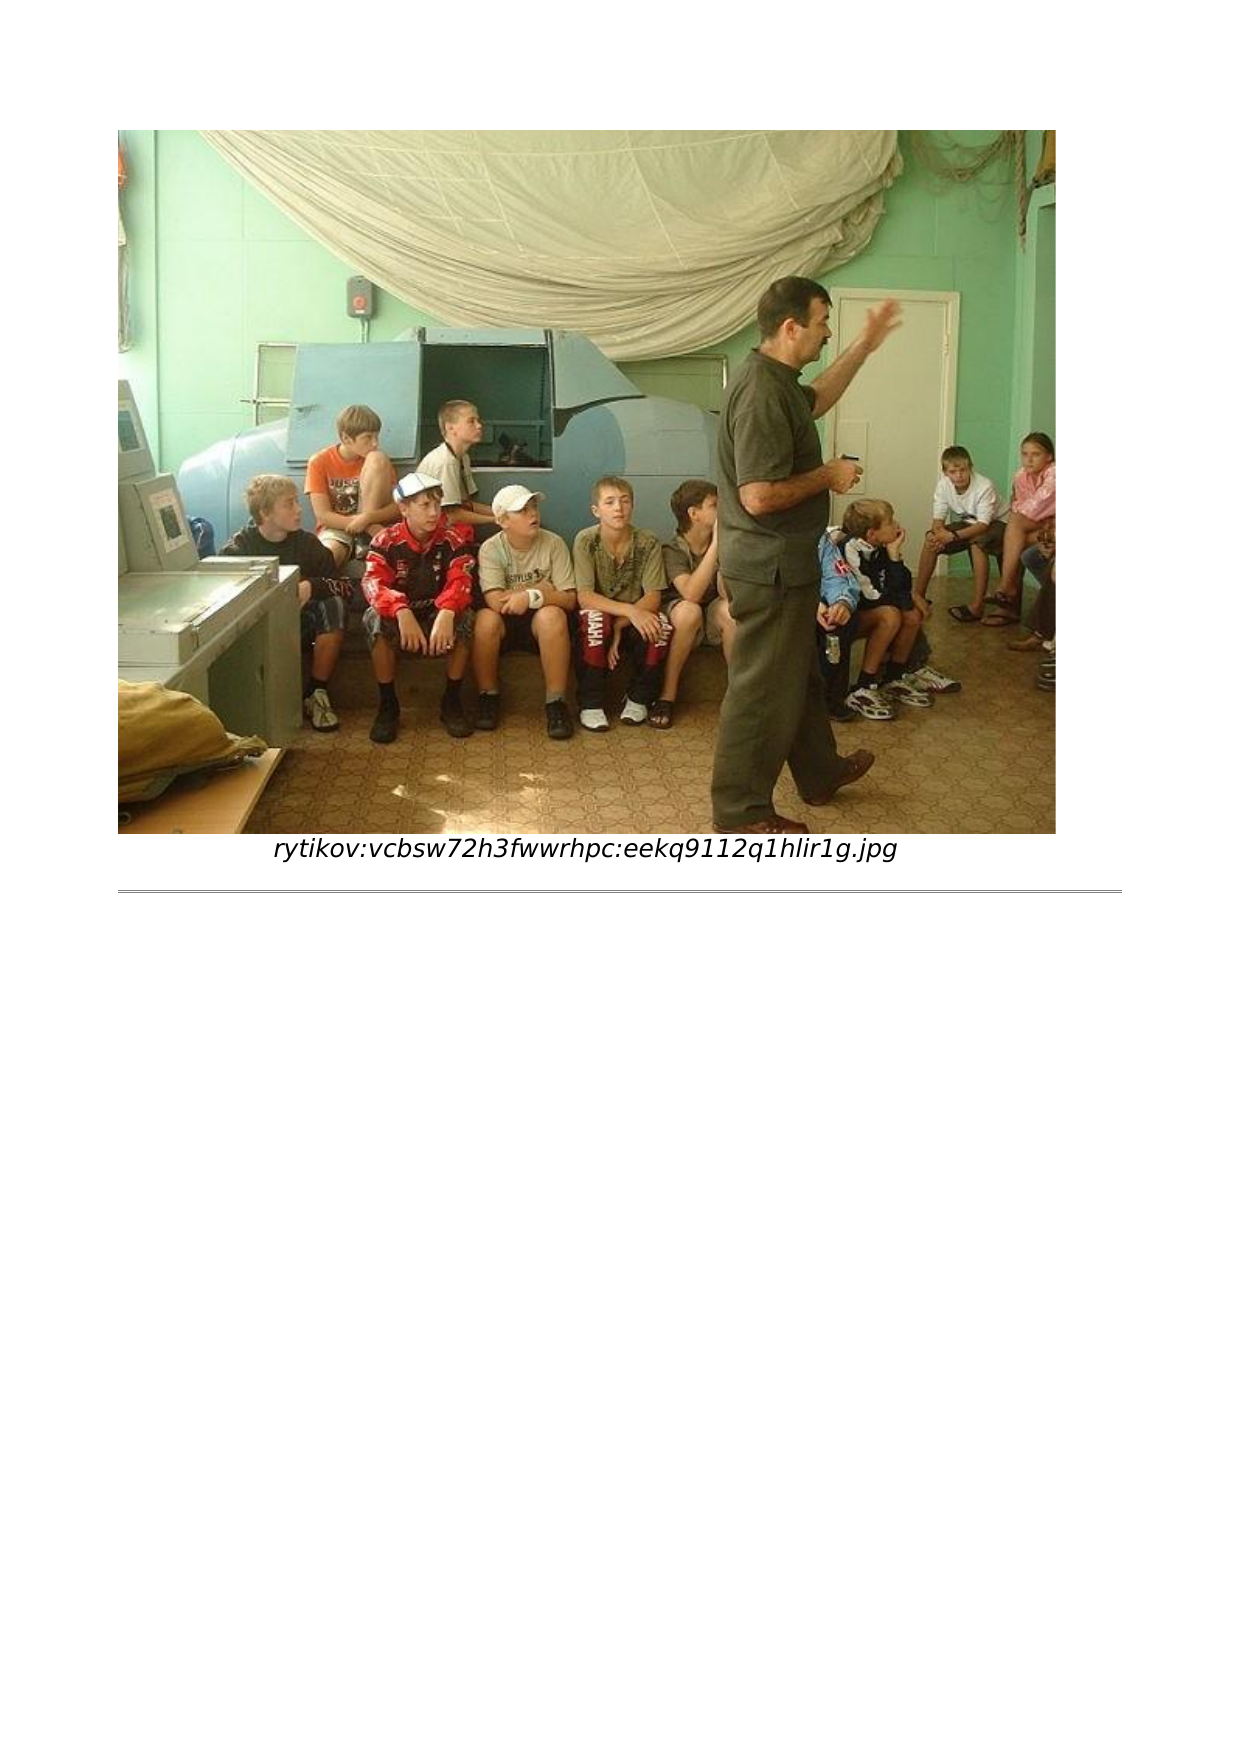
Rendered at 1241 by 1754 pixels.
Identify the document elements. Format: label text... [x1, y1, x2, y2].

picture [118, 130, 1056, 834]
text rytikov:vcbsw72h3fwwrhpc:eekq9112q1hlir1g.jpg [118, 834, 1056, 863]
